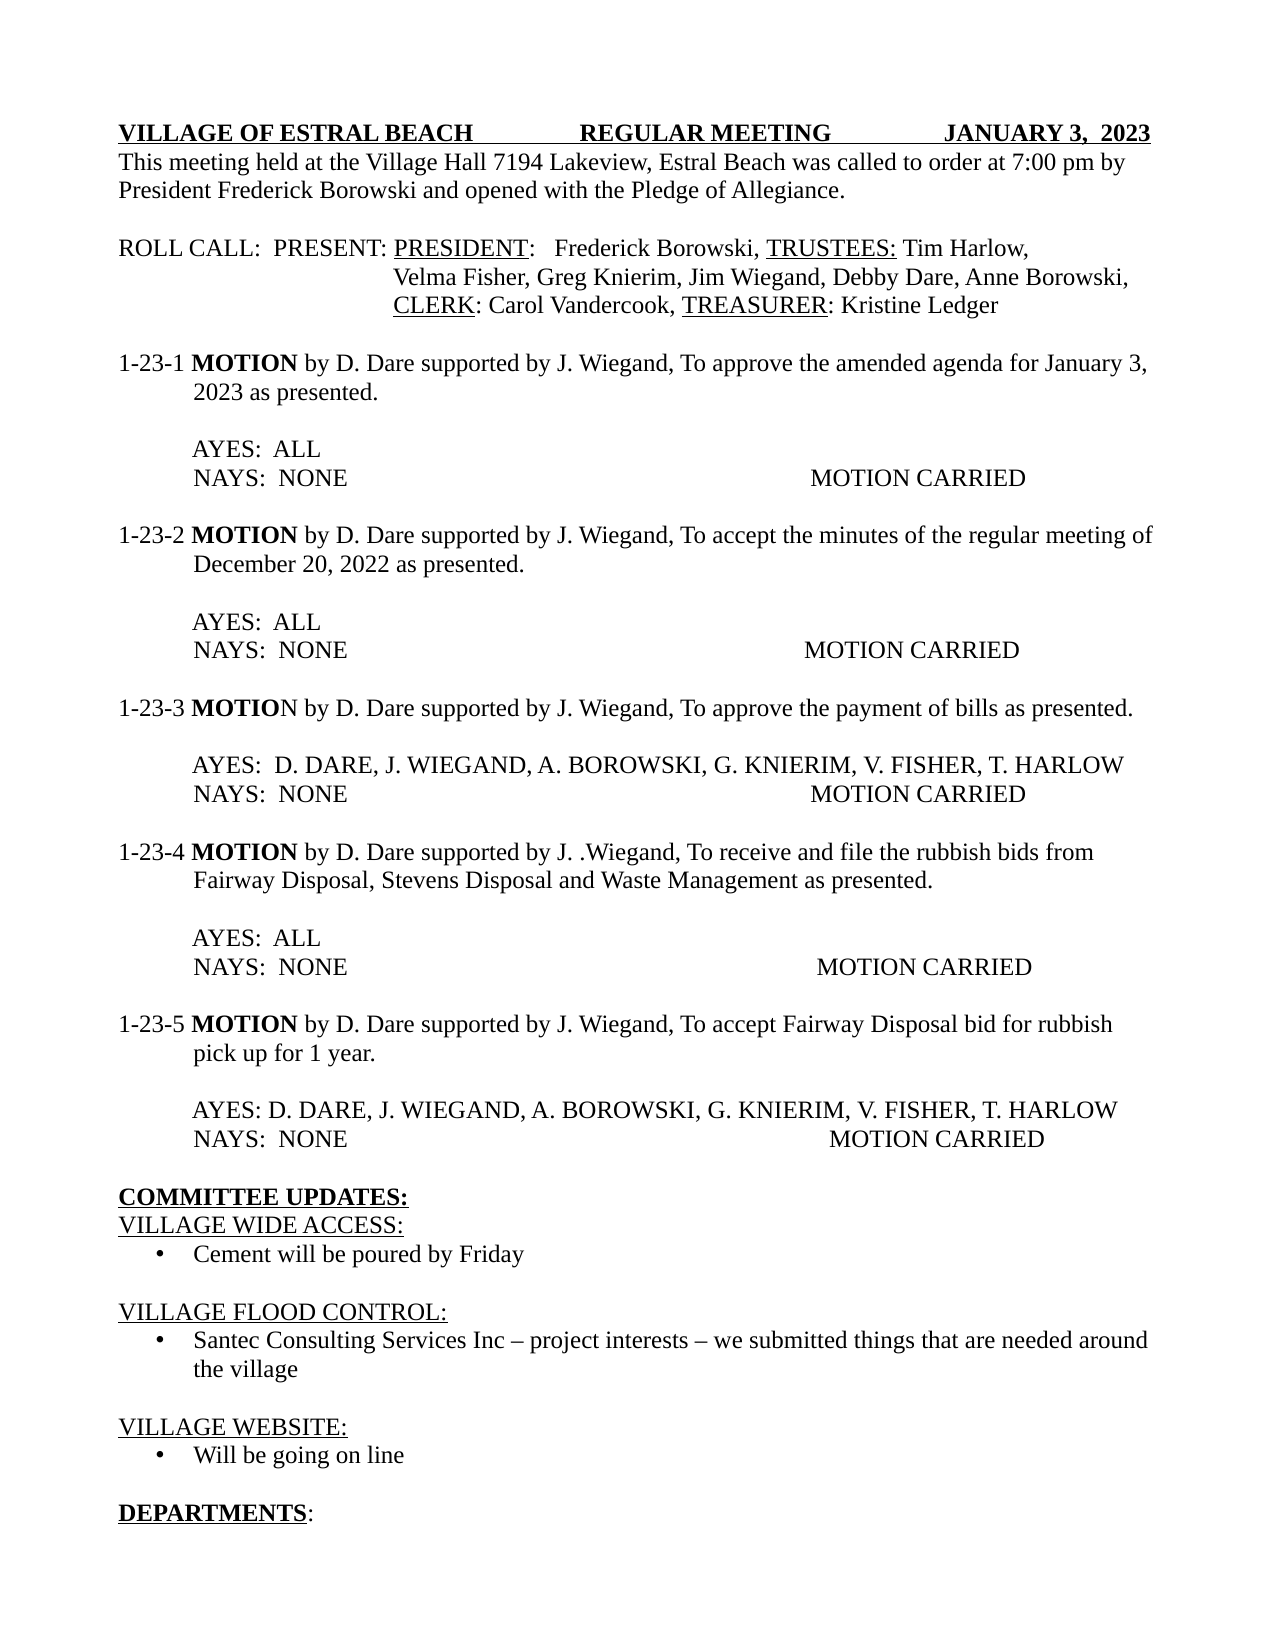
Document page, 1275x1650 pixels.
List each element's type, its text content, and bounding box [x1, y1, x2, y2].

text AYES: ALL [118, 607, 1157, 636]
text 1-23-4 MOTION by D. Dare supported by J. .Wiegand, To receive and file the rubbish bids from [118, 837, 1157, 866]
text NAYS: NONE MOTION CARRIED [118, 952, 1157, 981]
text Fairway Disposal, Stevens Disposal and Waste Management as presented. [118, 866, 1157, 894]
text AYES: D. DARE, J. WIEGAND, A. BOROWSKI, G. KNIERIM, V. FISHER, T. HARLOW [118, 751, 1157, 779]
list Will be going on line [156, 1441, 1157, 1469]
text 1-23-3 MOTION by D. Dare supported by J. Wiegand, To approve the payment of bills as presented. [118, 693, 1157, 722]
text NAYS: NONE MOTION CARRIED [118, 779, 1157, 808]
text Velma Fisher, Greg Knierim, Jim Wiegand, Debby Dare, Anne Borowski, [118, 262, 1157, 291]
text DEPARTMENTS: [118, 1498, 1157, 1527]
text NAYS: NONE MOTION CARRIED [118, 463, 1157, 492]
list Cement will be poured by Friday [156, 1239, 1157, 1268]
text AYES: ALL [118, 434, 1157, 463]
text VILLAGE OF ESTRAL BEACH REGULAR MEETING JANUARY 3, 2023 [118, 118, 1157, 147]
text COMMITTEE UPDATES: [118, 1182, 1157, 1211]
text VILLAGE FLOOD CONTROL: [118, 1297, 1157, 1326]
text NAYS: NONE MOTION CARRIED [118, 1124, 1157, 1153]
text AYES: D. DARE, J. WIEGAND, A. BOROWSKI, G. KNIERIM, V. FISHER, T. HARLOW [118, 1096, 1157, 1124]
text 2023 as presented. [118, 377, 1157, 406]
text VILLAGE WEBSITE: [118, 1412, 1157, 1441]
text December 20, 2022 as presented. [118, 549, 1157, 578]
text AYES: ALL [118, 923, 1157, 952]
list Santec Consulting Services Inc – project interests – we submitted things that are needed around the village [156, 1326, 1157, 1383]
text 1-23-5 MOTION by D. Dare supported by J. Wiegand, To accept Fairway Disposal bid for rubbish [118, 1009, 1157, 1038]
text ROLL CALL: PRESENT: PRESIDENT: Frederick Borowski, TRUSTEES: Tim Harlow, [118, 233, 1157, 262]
text NAYS: NONE MOTION CARRIED [118, 636, 1157, 664]
text pick up for 1 year. [118, 1038, 1157, 1067]
text CLERK: Carol Vandercook, TREASURER: Kristine Ledger [118, 291, 1157, 319]
text 1-23-1 MOTION by D. Dare supported by J. Wiegand, To approve the amended agenda for January 3, [118, 348, 1157, 377]
text VILLAGE WIDE ACCESS: [118, 1211, 1157, 1239]
text 1-23-2 MOTION by D. Dare supported by J. Wiegand, To accept the minutes of the regular meeting of [118, 521, 1157, 549]
text This meeting held at the Village Hall 7194 Lakeview, Estral Beach was called to order at 7:00 pm by President Frederick Borowski and opened with the Pledge of Allegiance. [118, 147, 1157, 204]
